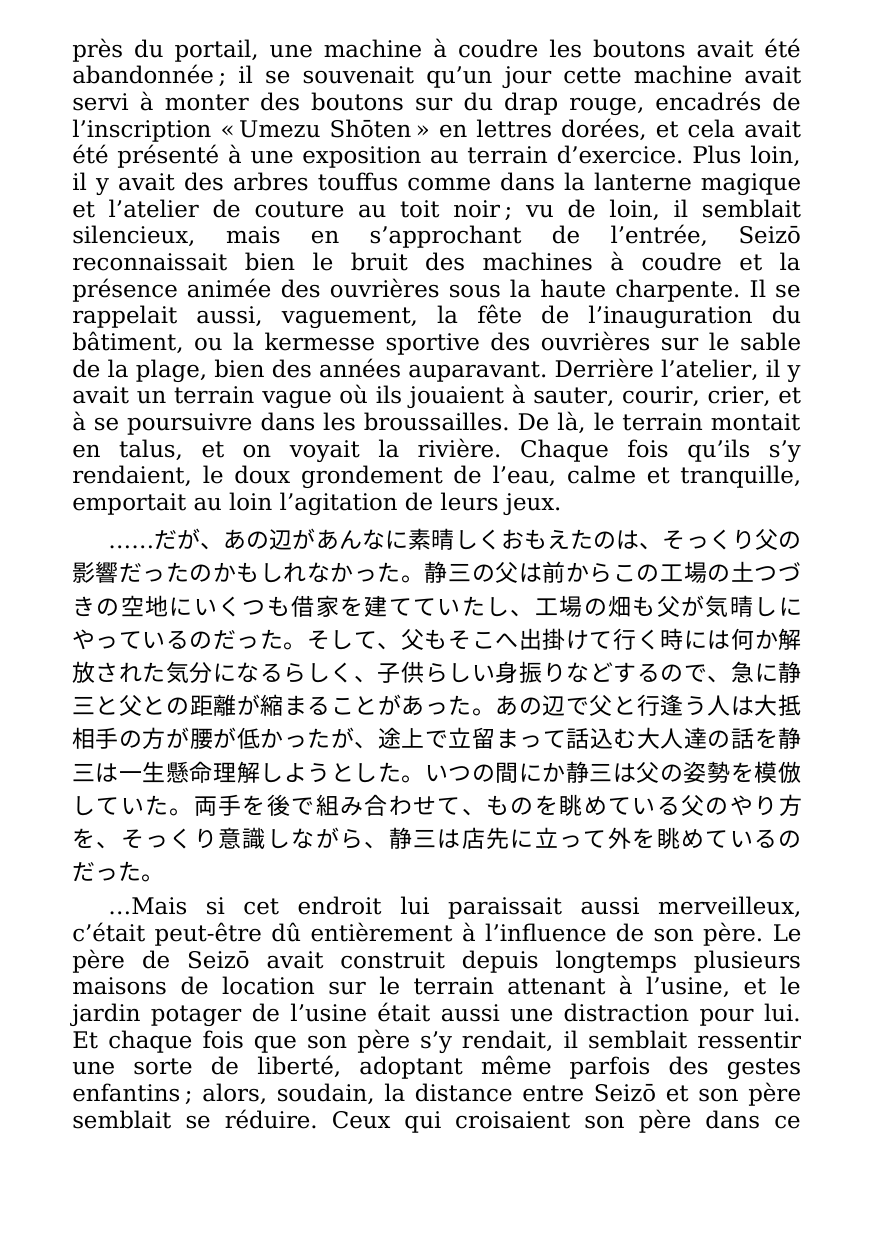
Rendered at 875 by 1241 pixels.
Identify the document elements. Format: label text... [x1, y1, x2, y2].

text ……だが、あの辺があんなに素晴しくおもえたのは、そっくり父の影響だったのかもしれなかった。静三の父は前からこの工場の土つづきの空地にいくつも借家を建てていたし、工場の畑も父が気晴しにやっているのだった。そして、父もそこへ出掛けて行く時には何か解放された気分になるらしく、子供らしい身振りなどするので、急に静三と父との距離が縮まることがあった。あの辺で父と行逢う人は大抵相手の方が腰が低かったが、途上で立留まって話込む大人達の話を静三は一生懸命理解しようとした。いつの間にか静三は父の姿勢を模倣していた。両手を後で組み合わせて、ものを眺めている父のやり方を、そっくり意識しながら、静三は店先に立って外を眺めているのだった。 [72, 522, 802, 887]
text près du portail, une machine à coudre les boutons avait été abandonnée ; il se souvenait qu’un jour cette machine avait servi à monter des boutons sur du drap rouge, encadrés de l’inscription « Umezu Shōten » en lettres dorées, et cela avait été présenté à une exposition au terrain d’exercice. Plus loin, il y avait des arbres touffus comme dans la lanterne magique et l’atelier de couture au toit noir ; vu de loin, il semblait silencieux, mais en s’approchant de l’entrée, Seizō reconnaissait bien le bruit des machines à coudre et la présence animée des ouvrières sous la haute charpente. Il se rappelait aussi, vaguement, la fête de l’inauguration du bâtiment, ou la kermesse sportive des ouvrières sur le sable de la plage, bien des années auparavant. Derrière l’atelier, il y avait un terrain vague où ils jouaient à sauter, courir, crier, et à se poursuivre dans les broussailles. De là, le terrain montait en talus, et on voyait la rivière. Chaque fois qu’ils s’y rendaient, le doux grondement de l’eau, calme et tranquille, emportait au loin l’agitation de leurs jeux. [72, 36, 802, 516]
text …Mais si cet endroit lui paraissait aussi merveilleux, c’était peut-être dû entièrement à l’influence de son père. Le père de Seizō avait construit depuis longtemps plusieurs maisons de location sur le terrain attenant à l’usine, et le jardin potager de l’usine était aussi une distraction pour lui. Et chaque fois que son père s’y rendait, il semblait ressentir une sorte de liberté, adoptant même parfois des gestes enfantins ; alors, soudain, la distance entre Seizō et son père semblait se réduire. Ceux qui croisaient son père dans ce [72, 893, 802, 1133]
